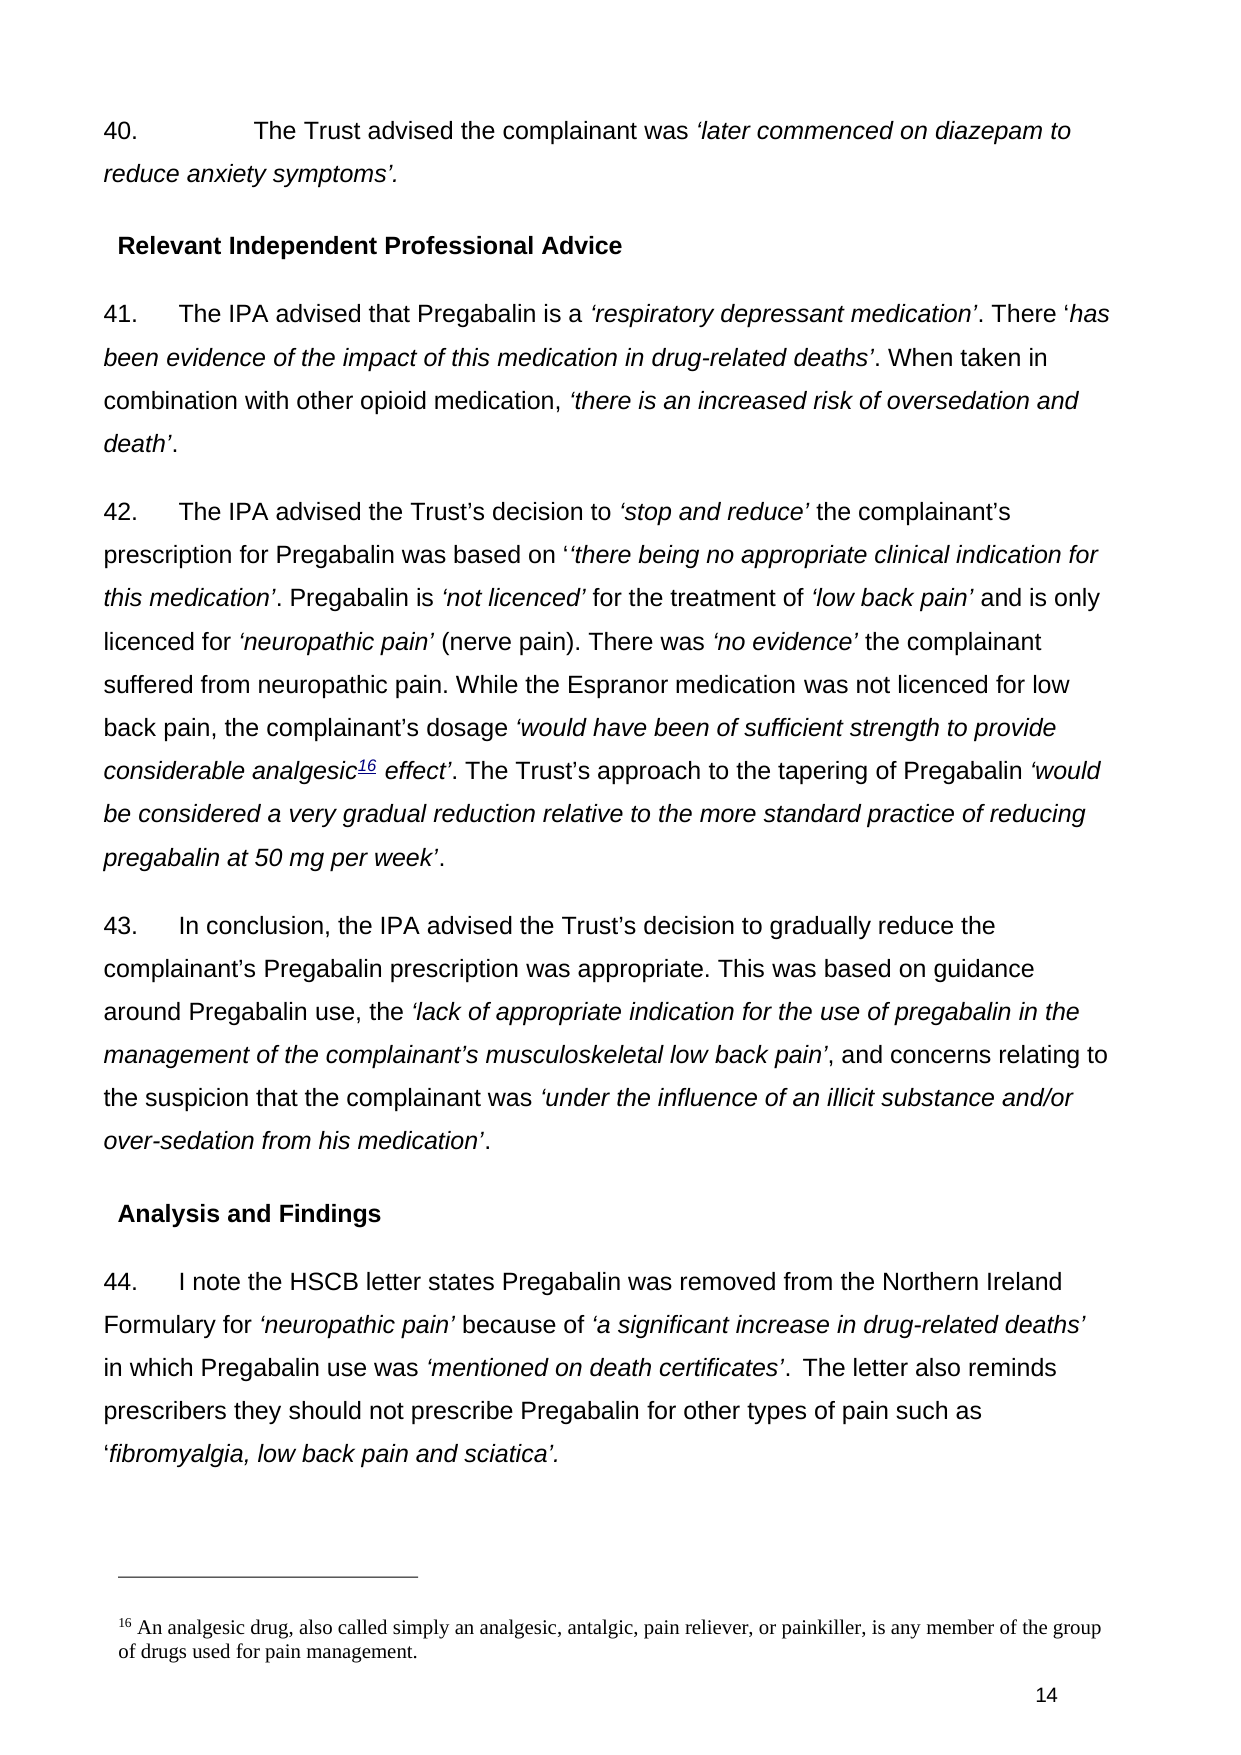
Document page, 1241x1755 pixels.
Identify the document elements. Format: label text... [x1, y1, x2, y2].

list The Trust advised the complainant was ‘later commenced on diazepam to reduce anxiety symptoms’. [103, 116, 1085, 188]
subtitle Relevant Independent Professional Advice [117, 231, 1182, 260]
list The IPA advised that Pregabalin is a ‘respiratory depressant medication’. There ‘has been evidence of the impact of this medication in drug-related deaths’. When taken in combination with other opioid medication, ‘there is an increased risk of oversedation and death’. [103, 299, 1122, 458]
list In conclusion, the IPA advised the Trust’s decision to gradually reduce the complainant’s Pregabalin prescription was appropriate. This was based on guidance around Pregabalin use, the ‘lack of appropriate indication for the use of pregabalin in the management of the complainant’s musculoskeletal low back pain’, and concerns relating to the suspicion that the complainant was ‘under the influence of an illicit substance and/or over-sedation from his medication’. [103, 911, 1111, 1155]
list I note the HSCB letter states Pregabalin was removed from the Northern Ireland Formulary for ‘neuropathic pain’ because of ‘a significant increase in drug-related deaths’ in which Pregabalin use was ‘mentioned on death certificates’. The letter also reminds prescribers they should not prescribe Pregabalin for other types of pain such as ‘fibromyalgia, low back pain and sciatica’. [103, 1267, 1112, 1468]
text 16 An analgesic drug, also called simply an analgesic, antalgic, pain reliever, or painkiller, is any member of the group of drugs used for pain management. [118, 1615, 1108, 1663]
list The IPA advised the Trust’s decision to ‘stop and reduce’ the complainant’s prescription for Pregabalin was based on ‘‘there being no appropriate clinical indication for this medication’. Pregabalin is ‘not licenced’ for the treatment of ‘low back pain’ and is only licenced for ‘neuropathic pain’ (nerve pain). There was ‘no evidence’ the complainant suffered from neuropathic pain. While the Espranor medication was not licenced for low back pain, the complainant’s dosage ‘would have been of sufficient strength to provide considerable analgesic16 effect’. The Trust’s approach to the tapering of Pregabalin ‘would be considered a very gradual reduction relative to the more standard practice of reducing pregabalin at 50 mg per week’. [103, 497, 1121, 871]
subtitle Analysis and Findings [117, 1199, 1182, 1227]
